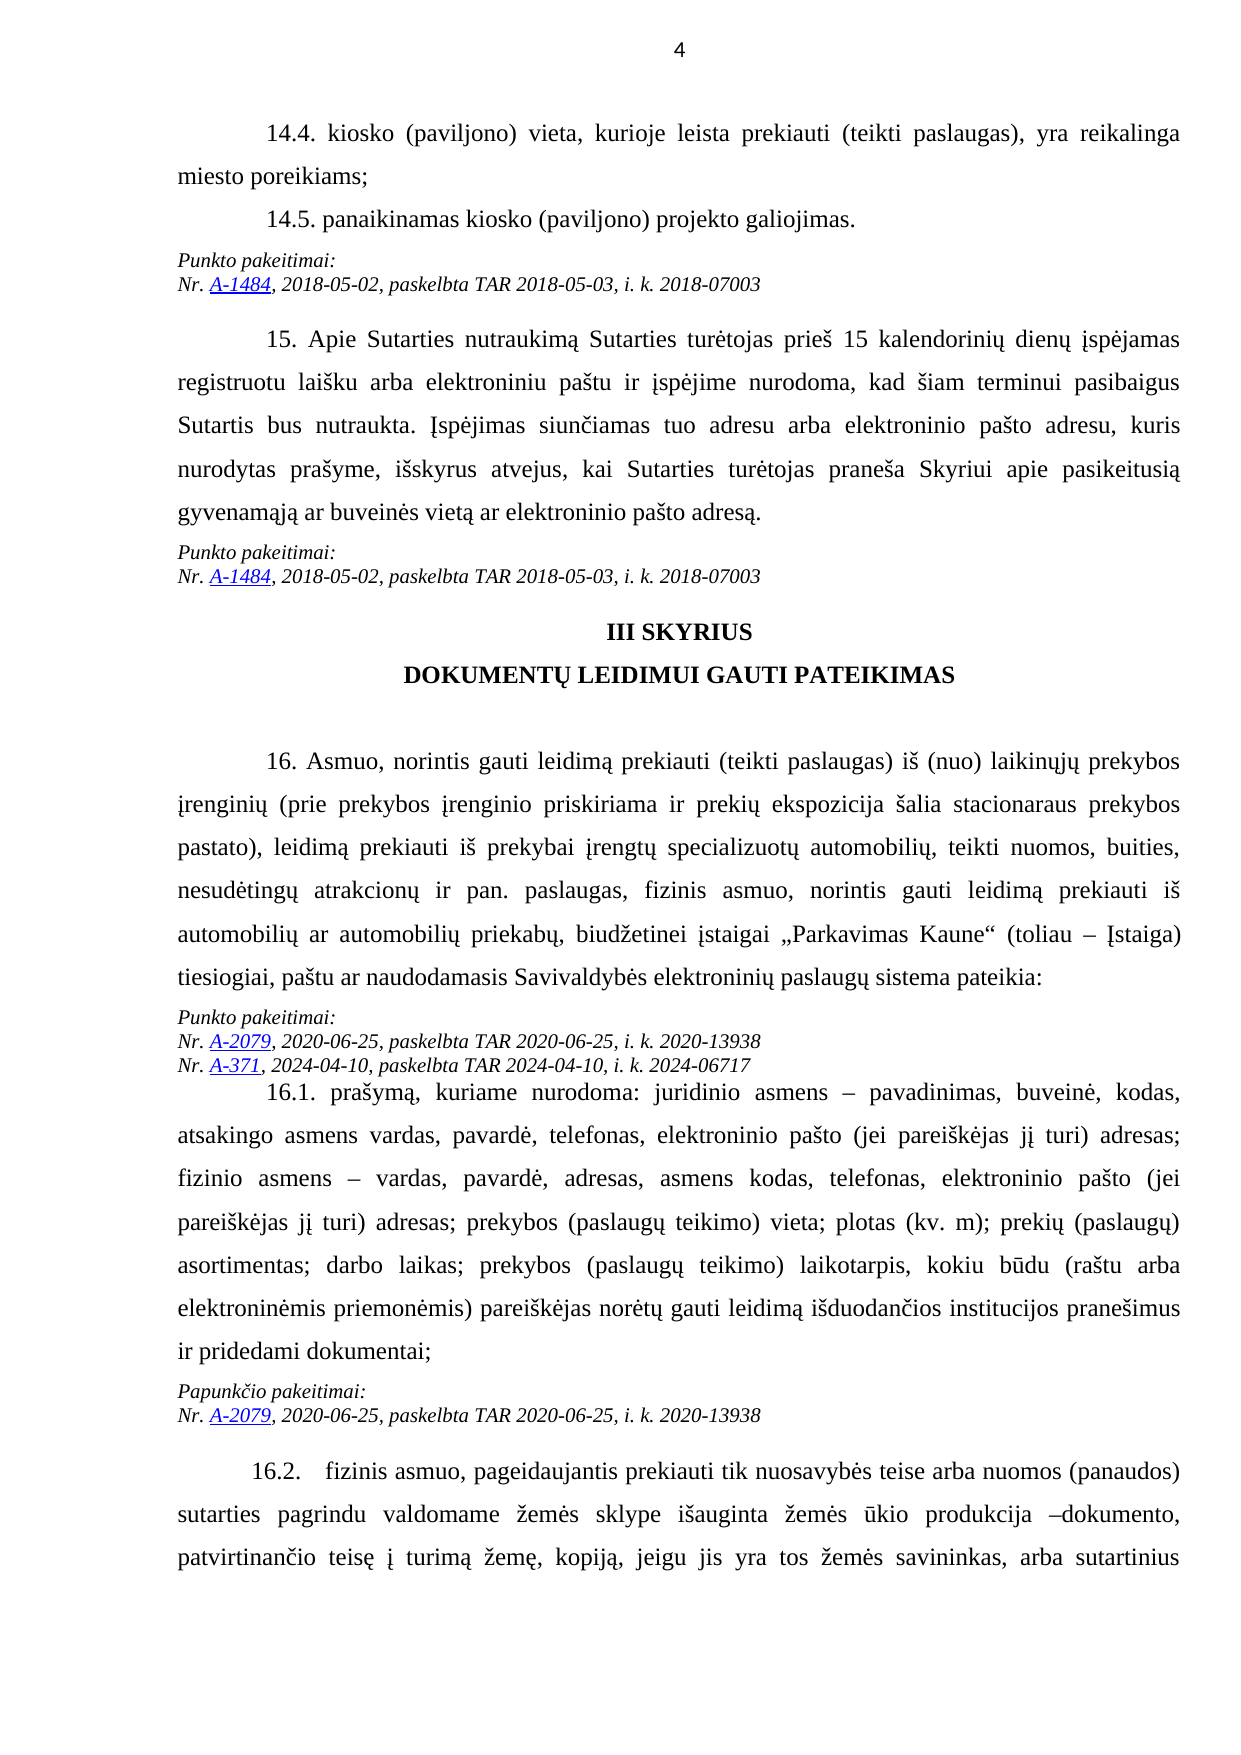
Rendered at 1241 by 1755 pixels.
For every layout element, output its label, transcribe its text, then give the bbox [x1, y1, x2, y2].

text 16. Asmuo, norintis gauti leidimą prekiauti (teikti paslaugas) iš (nuo) laikinųjų prekybos įrenginių (prie prekybos įrenginio priskiriama ir prekių ekspozicija šalia stacionaraus prekybos pastato), leidimą prekiauti iš prekybai įrengtų specializuotų automobilių, teikti nuomos, buities, nesudėtingų atrakcionų ir pan. paslaugas, fizinis asmuo, norintis gauti leidimą prekiauti iš automobilių ar automobilių priekabų, biudžetinei įstaigai „Parkavimas Kaune“ (toliau – Įstaiga) tiesiogiai, paštu ar naudodamasis Savivaldybės elektroninių paslaugų sistema pateikia: [177, 746, 1181, 991]
text 15. Apie Sutarties nutraukimą Sutarties turėtojas prieš 15 kalendorinių dienų įspėjamas registruotu laišku arba elektroniniu paštu ir įspėjime nurodoma, kad šiam terminui pasibaigus Sutartis bus nutraukta. Įspėjimas siunčiamas tuo adresu arba elektroninio pašto adresu, kuris nurodytas prašyme, išskyrus atvejus, kai Sutarties turėtojas praneša Skyriui apie pasikeitusią gyvenamąją ar buveinės vietą ar elektroninio pašto adresą. [177, 324, 1181, 526]
text Nr. A-2079, 2020-06-25, paskelbta TAR 2020-06-25, i. k. 2020-13938 [177, 1029, 1181, 1053]
text 16.2. fizinis asmuo, pageidaujantis prekiauti tik nuosavybės teise arba nuomos (panaudos) sutarties pagrindu valdomame žemės sklype išauginta žemės ūkio produkcija –dokumento, patvirtinančio teisę į turimą žemę, kopiją, jeigu jis yra tos žemės savininkas, arba sutartinius [177, 1456, 1181, 1571]
text Papunkčio pakeitimai: [177, 1379, 1181, 1403]
text Nr. A-2079, 2020-06-25, paskelbta TAR 2020-06-25, i. k. 2020-13938 [177, 1403, 1181, 1427]
text 16.1. prašymą, kuriame nurodoma: juridinio asmens – pavadinimas, buveinė, kodas, atsakingo asmens vardas, pavardė, telefonas, elektroninio pašto (jei pareiškėjas jį turi) adresas; fizinio asmens – vardas, pavardė, adresas, asmens kodas, telefonas, elektroninio pašto (jei pareiškėjas jį turi) adresas; prekybos (paslaugų teikimo) vieta; plotas (kv. m); prekių (paslaugų) asortimentas; darbo laikas; prekybos (paslaugų teikimo) laikotarpis, kokiu būdu (raštu arba elektroninėmis priemonėmis) pareiškėjas norėtų gauti leidimą išduodančios institucijos pranešimus ir pridedami dokumentai; [177, 1077, 1181, 1365]
subtitle DOKUMENTŲ LEIDIMUI GAUTI PATEIKIMAS [177, 660, 1181, 689]
text Nr. A-1484, 2018-05-02, paskelbta TAR 2018-05-03, i. k. 2018-07003 [177, 564, 1181, 588]
text 14.5. panaikinamas kiosko (paviljono) projekto galiojimas. [177, 204, 1181, 233]
text Punkto pakeitimai: [177, 247, 1181, 272]
text 14.4. kiosko (paviljono) vieta, kurioje leista prekiauti (teikti paslaugas), yra reikalinga miesto poreikiams; [177, 118, 1181, 190]
text Punkto pakeitimai: [177, 540, 1181, 564]
text Nr. A-1484, 2018-05-02, paskelbta TAR 2018-05-03, i. k. 2018-07003 [177, 272, 1181, 296]
subtitle III SKYRIUS [177, 617, 1181, 646]
text Punkto pakeitimai: [177, 1005, 1181, 1029]
text Nr. A-371, 2024-04-10, paskelbta TAR 2024-04-10, i. k. 2024-06717 [177, 1053, 1181, 1077]
